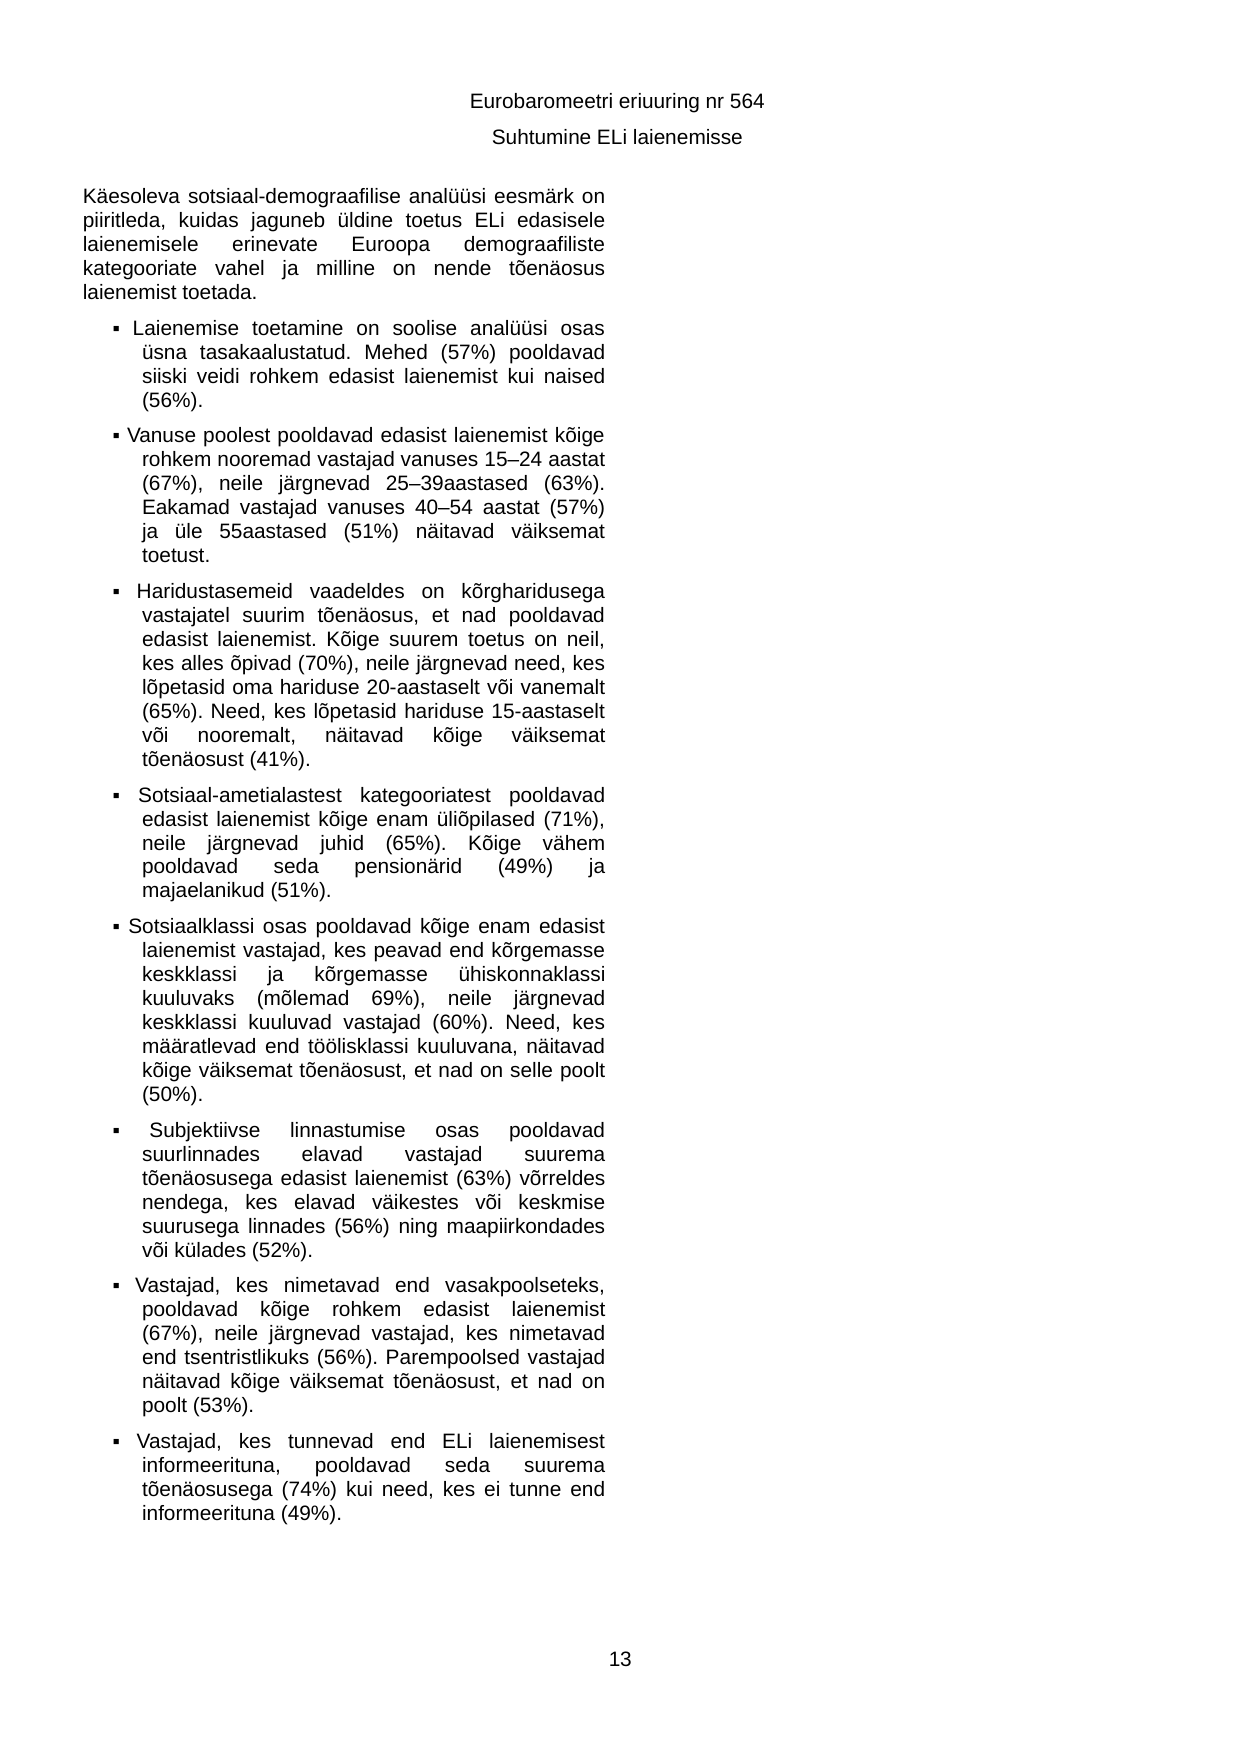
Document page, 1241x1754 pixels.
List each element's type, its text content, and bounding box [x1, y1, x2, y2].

text ▪ Sotsiaal-ametialastest kategooriatest pooldavad edasist laienemist kõige enam üliõpilased (71%), neile järgnevad juhid (65%). Kõige vähem pooldavad seda pensionärid (49%) ja majaelanikud (51%). [112, 782, 605, 902]
text ▪ Haridustasemeid vaadeldes on kõrgharidusega vastajatel suurim tõenäosus, et nad pooldavad edasist laienemist. Kõige suurem toetus on neil, kes alles õpivad (70%), neile järgnevad need, kes lõpetasid oma hariduse 20-aastaselt või vanemalt (65%). Need, kes lõpetasid hariduse 15-aastaselt või nooremalt, näitavad kõige väiksemat tõenäosust (41%). [112, 579, 605, 771]
text ▪ Subjektiivse linnastumise osas pooldavad suurlinnades elavad vastajad suurema tõenäosusega edasist laienemist (63%) võrreldes nendega, kes elavad väikestes või keskmise suurusega linnades (56%) ning maapiirkondades või külades (52%). [112, 1118, 605, 1261]
text Käesoleva sotsiaal-demograafilise analüüsi eesmärk on piiritleda, kuidas jaguneb üldine toetus ELi edasisele laienemisele erinevate Euroopa demograafiliste kategooriate vahel ja milline on nende tõenäosus laienemist toetada. [83, 184, 605, 304]
text ▪ Vanuse poolest pooldavad edasist laienemist kõige rohkem nooremad vastajad vanuses 15–24 aastat (67%), neile järgnevad 25–39aastased (63%). Eakamad vastajad vanuses 40–54 aastat (57%) ja üle 55aastased (51%) näitavad väiksemat toetust. [112, 423, 605, 567]
text ▪ Vastajad, kes tunnevad end ELi laienemisest informeerituna, pooldavad seda suurema tõenäosusega (74%) kui need, kes ei tunne end informeerituna (49%). [112, 1429, 605, 1525]
text ▪ Laienemise toetamine on soolise analüüsi osas üsna tasakaalustatud. Mehed (57%) pooldavad siiski veidi rohkem edasist laienemist kui naised (56%). [112, 316, 605, 411]
text ▪ Vastajad, kes nimetavad end vasakpoolseteks, pooldavad kõige rohkem edasist laienemist (67%), neile järgnevad vastajad, kes nimetavad end tsentristlikuks (56%). Parempoolsed vastajad näitavad kõige väiksemat tõenäosust, et nad on poolt (53%). [112, 1273, 605, 1417]
text ▪ Sotsiaalklassi osas pooldavad kõige enam edasist laienemist vastajad, kes peavad end kõrgemasse keskklassi ja kõrgemasse ühiskonnaklassi kuuluvaks (mõlemad 69%), neile järgnevad keskklassi kuuluvad vastajad (60%). Need, kes määratlevad end töölisklassi kuuluvana, näitavad kõige väiksemat tõenäosust, et nad on selle poolt (50%). [112, 914, 605, 1106]
